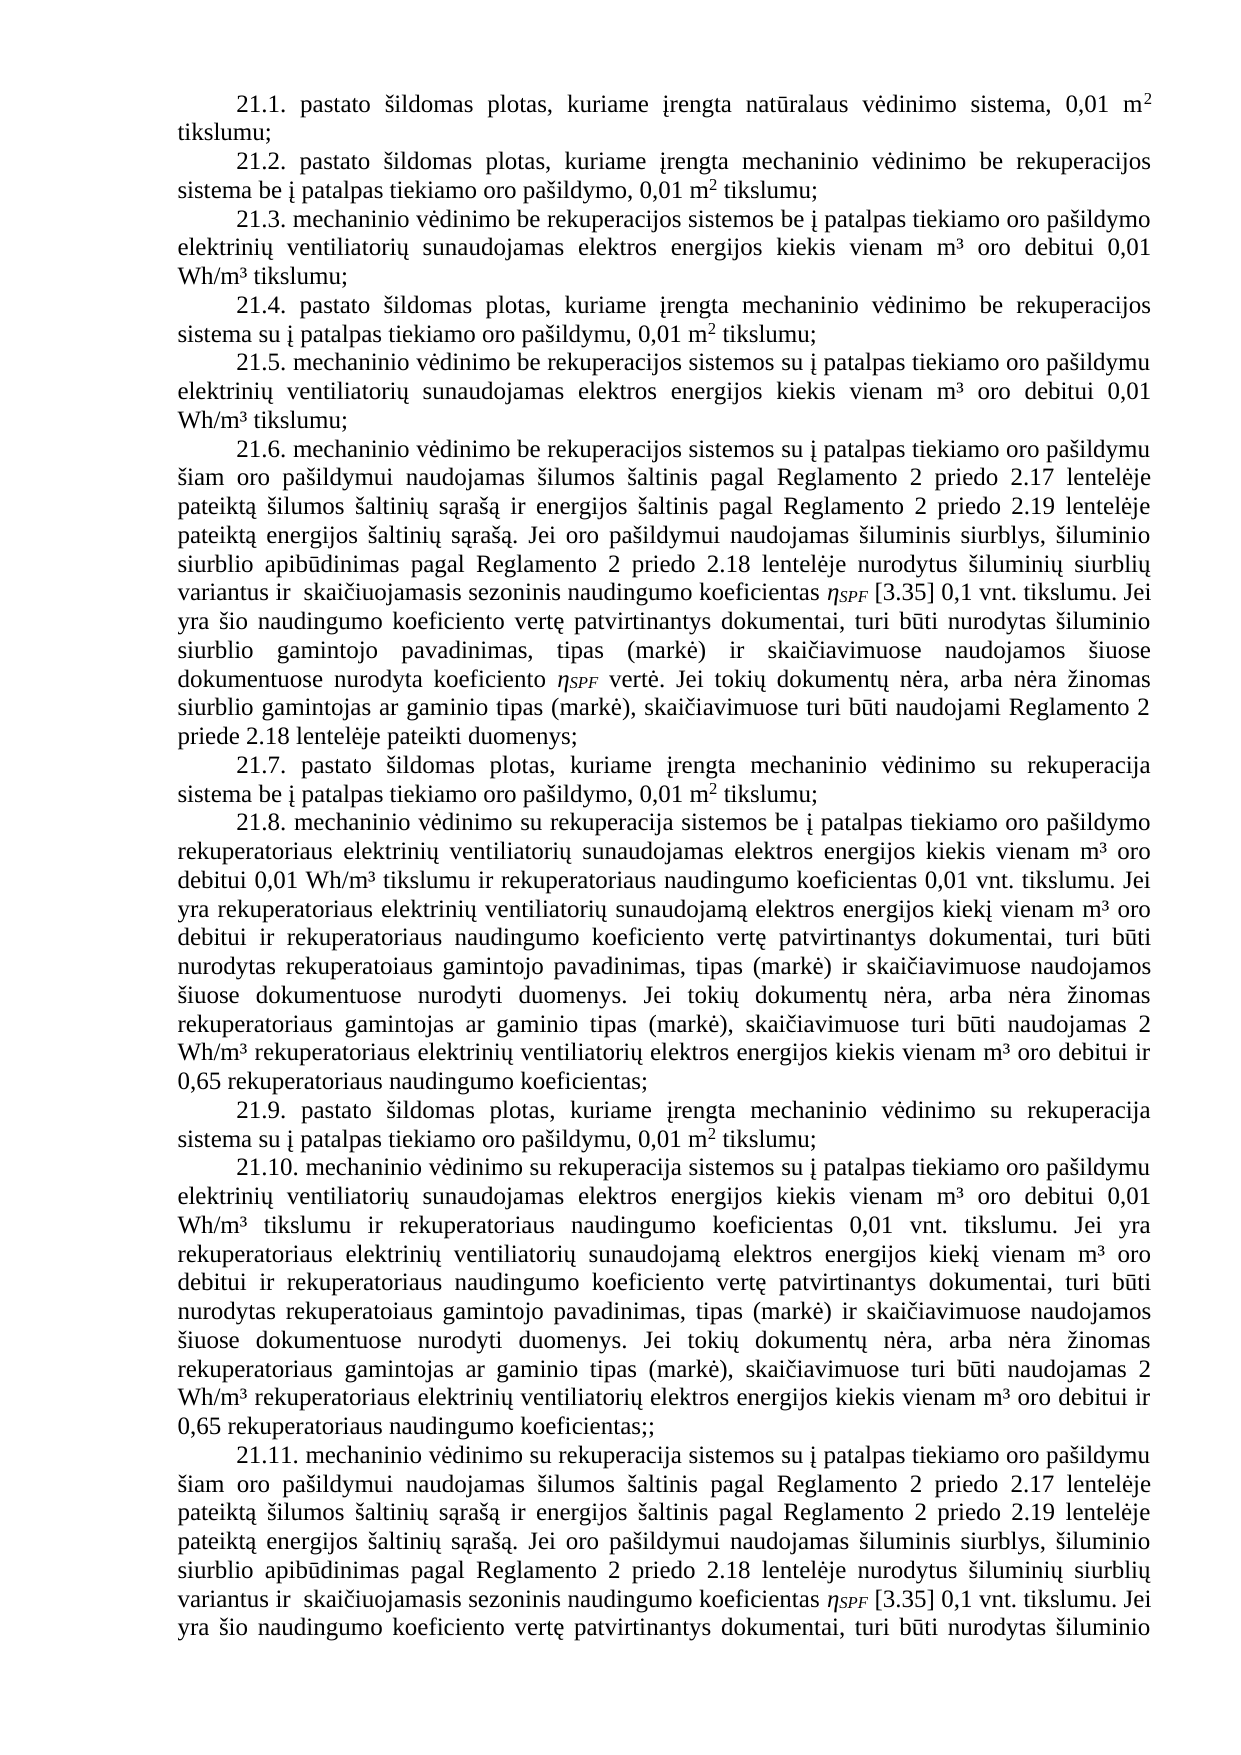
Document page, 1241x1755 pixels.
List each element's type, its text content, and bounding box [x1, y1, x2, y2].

text 21.9. pastato šildomas plotas, kuriame įrengta mechaninio vėdinimo su rekuperacija sistema su į patalpas tiekiamo oro pašildymu, 0,01 m2 tikslumu; [177, 1095, 1152, 1152]
text 21.11. mechaninio vėdinimo su rekuperacija sistemos su į patalpas tiekiamo oro pašildymu šiam oro pašildymui naudojamas šilumos šaltinis pagal Reglamento 2 priedo 2.17 lentelėje pateiktą šilumos šaltinių sąrašą ir energijos šaltinis pagal Reglamento 2 priedo 2.19 lentelėje pateiktą energijos šaltinių sąrašą. Jei oro pašildymui naudojamas šiluminis siurblys, šiluminio siurblio apibūdinimas pagal Reglamento 2 priedo 2.18 lentelėje nurodytus šiluminių siurblių variantus ir skaičiuojamasis sezoninis naudingumo koeficientas ηSPF [3.35] 0,1 vnt. tikslumu. Jei yra šio naudingumo koeficiento vertę patvirtinantys dokumentai, turi būti nurodytas šiluminio [177, 1440, 1152, 1641]
text 21.5. mechaninio vėdinimo be rekuperacijos sistemos su į patalpas tiekiamo oro pašildymu elektrinių ventiliatorių sunaudojamas elektros energijos kiekis vienam m³ oro debitui 0,01 Wh/m³ tikslumu; [177, 347, 1152, 434]
text 21.7. pastato šildomas plotas, kuriame įrengta mechaninio vėdinimo su rekuperacija sistema be į patalpas tiekiamo oro pašildymo, 0,01 m2 tikslumu; [177, 750, 1152, 807]
text 21.10. mechaninio vėdinimo su rekuperacija sistemos su į patalpas tiekiamo oro pašildymu elektrinių ventiliatorių sunaudojamas elektros energijos kiekis vienam m³ oro debitui 0,01 Wh/m³ tikslumu ir rekuperatoriaus naudingumo koeficientas 0,01 vnt. tikslumu. Jei yra rekuperatoriaus elektrinių ventiliatorių sunaudojamą elektros energijos kiekį vienam m³ oro debitui ir rekuperatoriaus naudingumo koeficiento vertę patvirtinantys dokumentai, turi būti nurodytas rekuperatoiaus gamintojo pavadinimas, tipas (markė) ir skaičiavimuose naudojamos šiuose dokumentuose nurodyti duomenys. Jei tokių dokumentų nėra, arba nėra žinomas rekuperatoriaus gamintojas ar gaminio tipas (markė), skaičiavimuose turi būti naudojamas 2 Wh/m³ rekuperatoriaus elektrinių ventiliatorių elektros energijos kiekis vienam m³ oro debitui ir 0,65 rekuperatoriaus naudingumo koeficientas;; [177, 1152, 1152, 1440]
text 21.8. mechaninio vėdinimo su rekuperacija sistemos be į patalpas tiekiamo oro pašildymo rekuperatoriaus elektrinių ventiliatorių sunaudojamas elektros energijos kiekis vienam m³ oro debitui 0,01 Wh/m³ tikslumu ir rekuperatoriaus naudingumo koeficientas 0,01 vnt. tikslumu. Jei yra rekuperatoriaus elektrinių ventiliatorių sunaudojamą elektros energijos kiekį vienam m³ oro debitui ir rekuperatoriaus naudingumo koeficiento vertę patvirtinantys dokumentai, turi būti nurodytas rekuperatoiaus gamintojo pavadinimas, tipas (markė) ir skaičiavimuose naudojamos šiuose dokumentuose nurodyti duomenys. Jei tokių dokumentų nėra, arba nėra žinomas rekuperatoriaus gamintojas ar gaminio tipas (markė), skaičiavimuose turi būti naudojamas 2 Wh/m³ rekuperatoriaus elektrinių ventiliatorių elektros energijos kiekis vienam m³ oro debitui ir 0,65 rekuperatoriaus naudingumo koeficientas; [177, 807, 1152, 1095]
text 21.3. mechaninio vėdinimo be rekuperacijos sistemos be į patalpas tiekiamo oro pašildymo elektrinių ventiliatorių sunaudojamas elektros energijos kiekis vienam m³ oro debitui 0,01 Wh/m³ tikslumu; [177, 204, 1152, 290]
text 21.6. mechaninio vėdinimo be rekuperacijos sistemos su į patalpas tiekiamo oro pašildymu šiam oro pašildymui naudojamas šilumos šaltinis pagal Reglamento 2 priedo 2.17 lentelėje pateiktą šilumos šaltinių sąrašą ir energijos šaltinis pagal Reglamento 2 priedo 2.19 lentelėje pateiktą energijos šaltinių sąrašą. Jei oro pašildymui naudojamas šiluminis siurblys, šiluminio siurblio apibūdinimas pagal Reglamento 2 priedo 2.18 lentelėje nurodytus šiluminių siurblių variantus ir skaičiuojamasis sezoninis naudingumo koeficientas ηSPF [3.35] 0,1 vnt. tikslumu. Jei yra šio naudingumo koeficiento vertę patvirtinantys dokumentai, turi būti nurodytas šiluminio siurblio gamintojo pavadinimas, tipas (markė) ir skaičiavimuose naudojamos šiuose dokumentuose nurodyta koeficiento ηSPF vertė. Jei tokių dokumentų nėra, arba nėra žinomas siurblio gamintojas ar gaminio tipas (markė), skaičiavimuose turi būti naudojami Reglamento 2 priede 2.18 lentelėje pateikti duomenys; [177, 434, 1152, 750]
text 21.4. pastato šildomas plotas, kuriame įrengta mechaninio vėdinimo be rekuperacijos sistema su į patalpas tiekiamo oro pašildymu, 0,01 m2 tikslumu; [177, 290, 1152, 347]
text 21.2. pastato šildomas plotas, kuriame įrengta mechaninio vėdinimo be rekuperacijos sistema be į patalpas tiekiamo oro pašildymo, 0,01 m2 tikslumu; [177, 146, 1152, 204]
text 21.1. pastato šildomas plotas, kuriame įrengta natūralaus vėdinimo sistema, 0,01 m2 tikslumu; [177, 89, 1152, 146]
